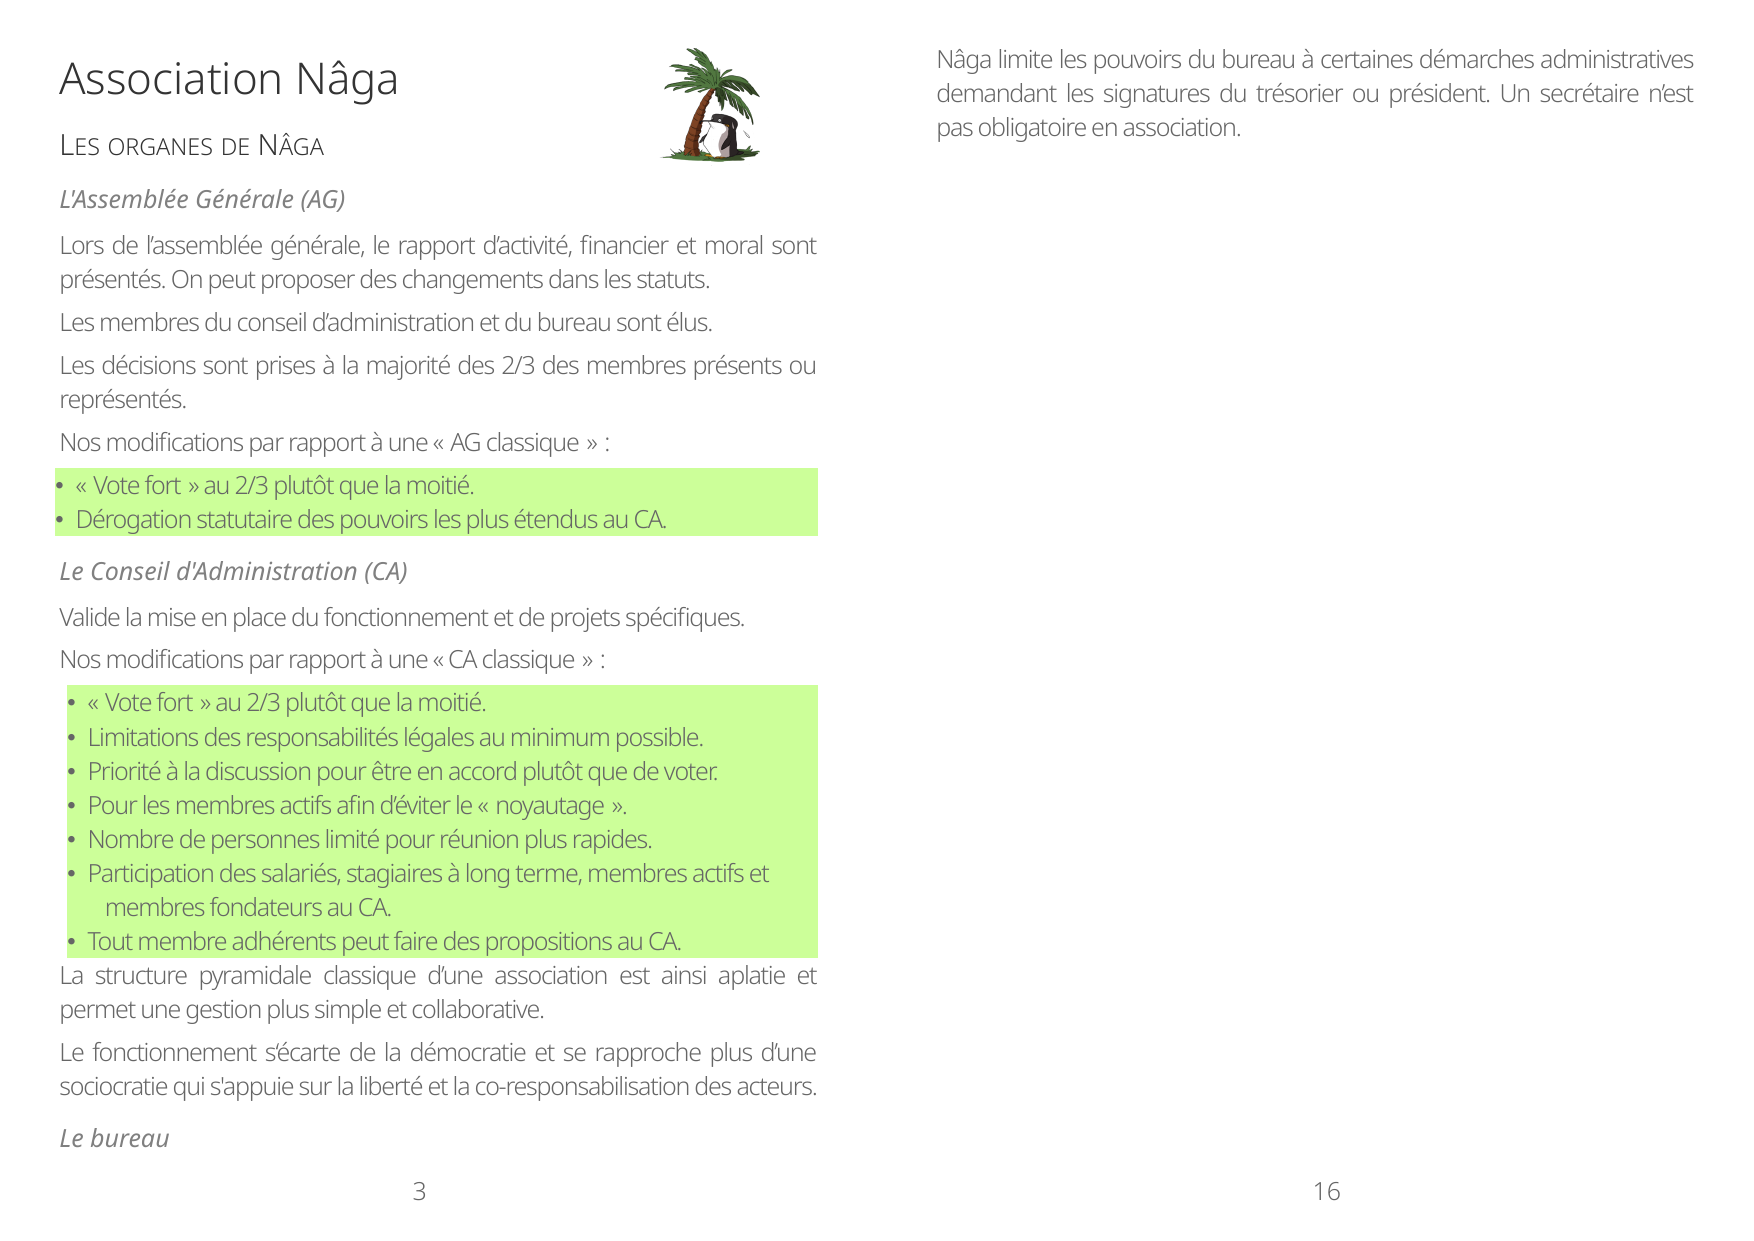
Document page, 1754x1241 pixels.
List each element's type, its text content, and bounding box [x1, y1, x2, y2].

list Pour les membres actifs afin d’éviter le « noyautage ». [67, 787, 818, 821]
picture [652, 47, 771, 166]
text La structure pyramidale classique d’une association est ainsi aplatie et permet une gestion plus simple et collaborative. [59, 958, 818, 1026]
subtitle [771, 124, 818, 164]
list « Vote fort » au 2/3 plutôt que la moitié. [55, 468, 818, 502]
list Nombre de personnes limité pour réunion plus rapides. [67, 821, 818, 855]
text Nos modifications par rapport à une « CA classique » : [59, 642, 818, 676]
list Participation des salariés, stagiaires à long terme, membres actifs et membres fondateurs au CA. [67, 855, 818, 923]
subtitle L'Assemblée Générale (AG) [59, 182, 818, 216]
list Limitations des responsabilités légales au minimum possible. [67, 719, 818, 753]
subtitle Le bureau [59, 1120, 818, 1154]
subtitle [771, 47, 818, 107]
list Dérogation statutaire des pouvoirs les plus étendus au CA. [55, 502, 818, 536]
list « Vote fort » au 2/3 plutôt que la moitié. [67, 685, 818, 719]
text Les décisions sont prises à la majorité des 2/3 des membres présents ou représentés. [59, 348, 818, 416]
text Lors de l’assemblée générale, le rapport d’activité, financier et moral sont présentés. On peut proposer des changements dans les statuts. [59, 228, 818, 296]
subtitle Les organes de Nâga [59, 124, 652, 164]
list Priorité à la discussion pour être en accord plutôt que de voter. [67, 753, 818, 787]
list Tout membre adhérents peut faire des propositions au CA. [67, 923, 818, 958]
text Nos modifications par rapport à une « AG classique » : [59, 425, 818, 459]
text Valide la mise en place du fonctionnement et de projets spécifiques. [59, 599, 818, 633]
text Le fonctionnement s‘écarte de la démocratie et se rapproche plus d’une sociocratie qui s'appuie sur la liberté et la co-responsabilisation des acteurs. [59, 1034, 818, 1103]
text Nâga limite les pouvoirs du bureau à certaines démarches administratives demandant les signatures du trésorier ou président. Un secrétaire n’est pas obligatoire en association. [936, 41, 1695, 143]
subtitle Association Nâga [59, 47, 652, 107]
subtitle Le Conseil d'Administration (CA) [59, 553, 818, 587]
text Les membres du conseil d’administration et du bureau sont élus. [59, 305, 818, 339]
